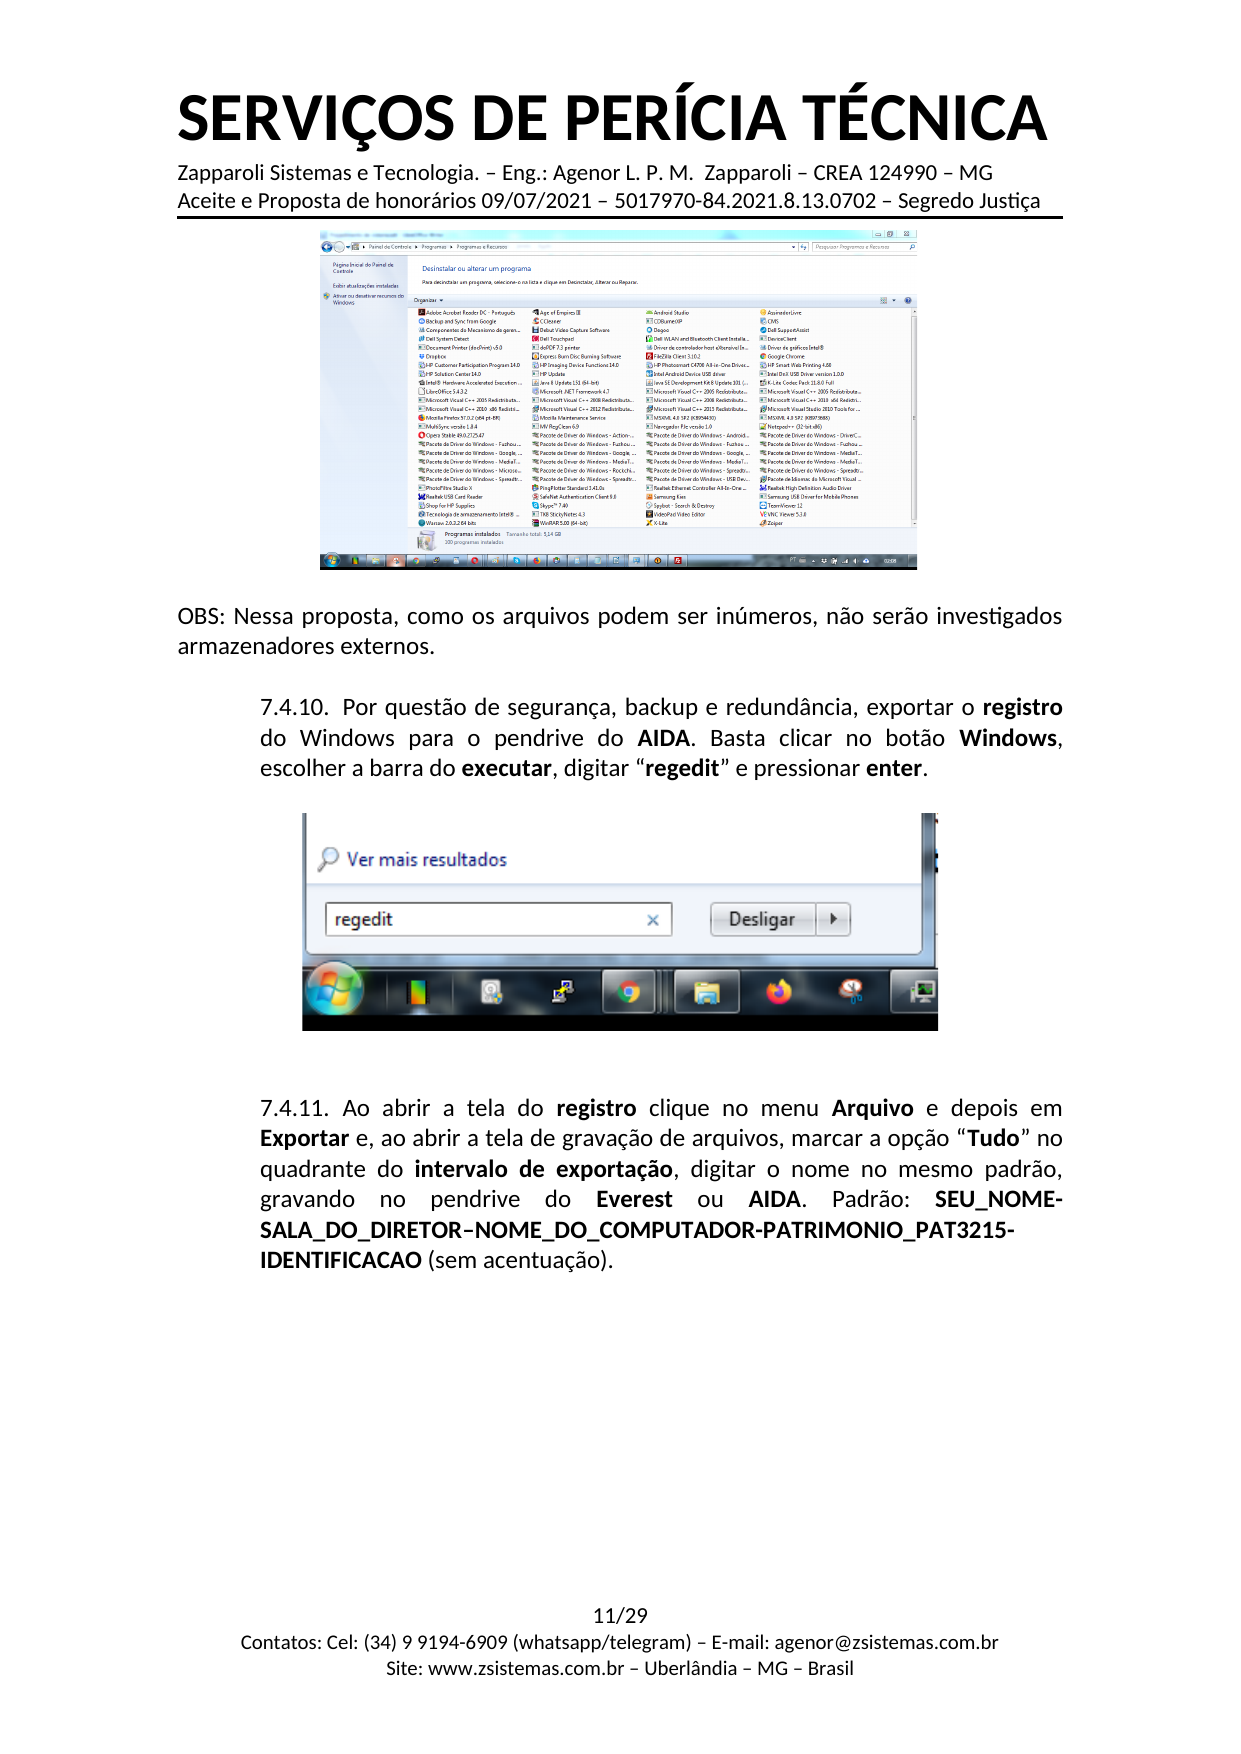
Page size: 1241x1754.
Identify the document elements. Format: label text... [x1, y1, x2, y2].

picture [302, 813, 939, 1031]
list Ao abrir a tela do registro clique no menu Arquivo e depois em Exportar e, ao abrir a tela de gravação de arquivos, marcar a opção “Tudo” no quadrante do intervalo de exportação, digitar o nome no mesmo padrão, gravando no pendrive do Everest ou AIDA. Padrão: SEU_NOME-SALA_DO_DIRETOR–NOME_DO_COMPUTADOR-PATRIMONIO_PAT3215-IDENTIFICACAO (sem acentuação). [260, 1092, 1063, 1275]
text OBS: Nessa proposta, como os arquivos podem ser inúmeros, não serão investigados armazenadores externos. [177, 600, 1063, 661]
list Por questão de segurança, backup e redundância, exportar o registro do Windows para o pendrive do AIDA. Basta clicar no botão Windows, escolher a barra do executar, digitar “regedit” e pressionar enter. [260, 692, 1063, 783]
picture [320, 230, 918, 570]
